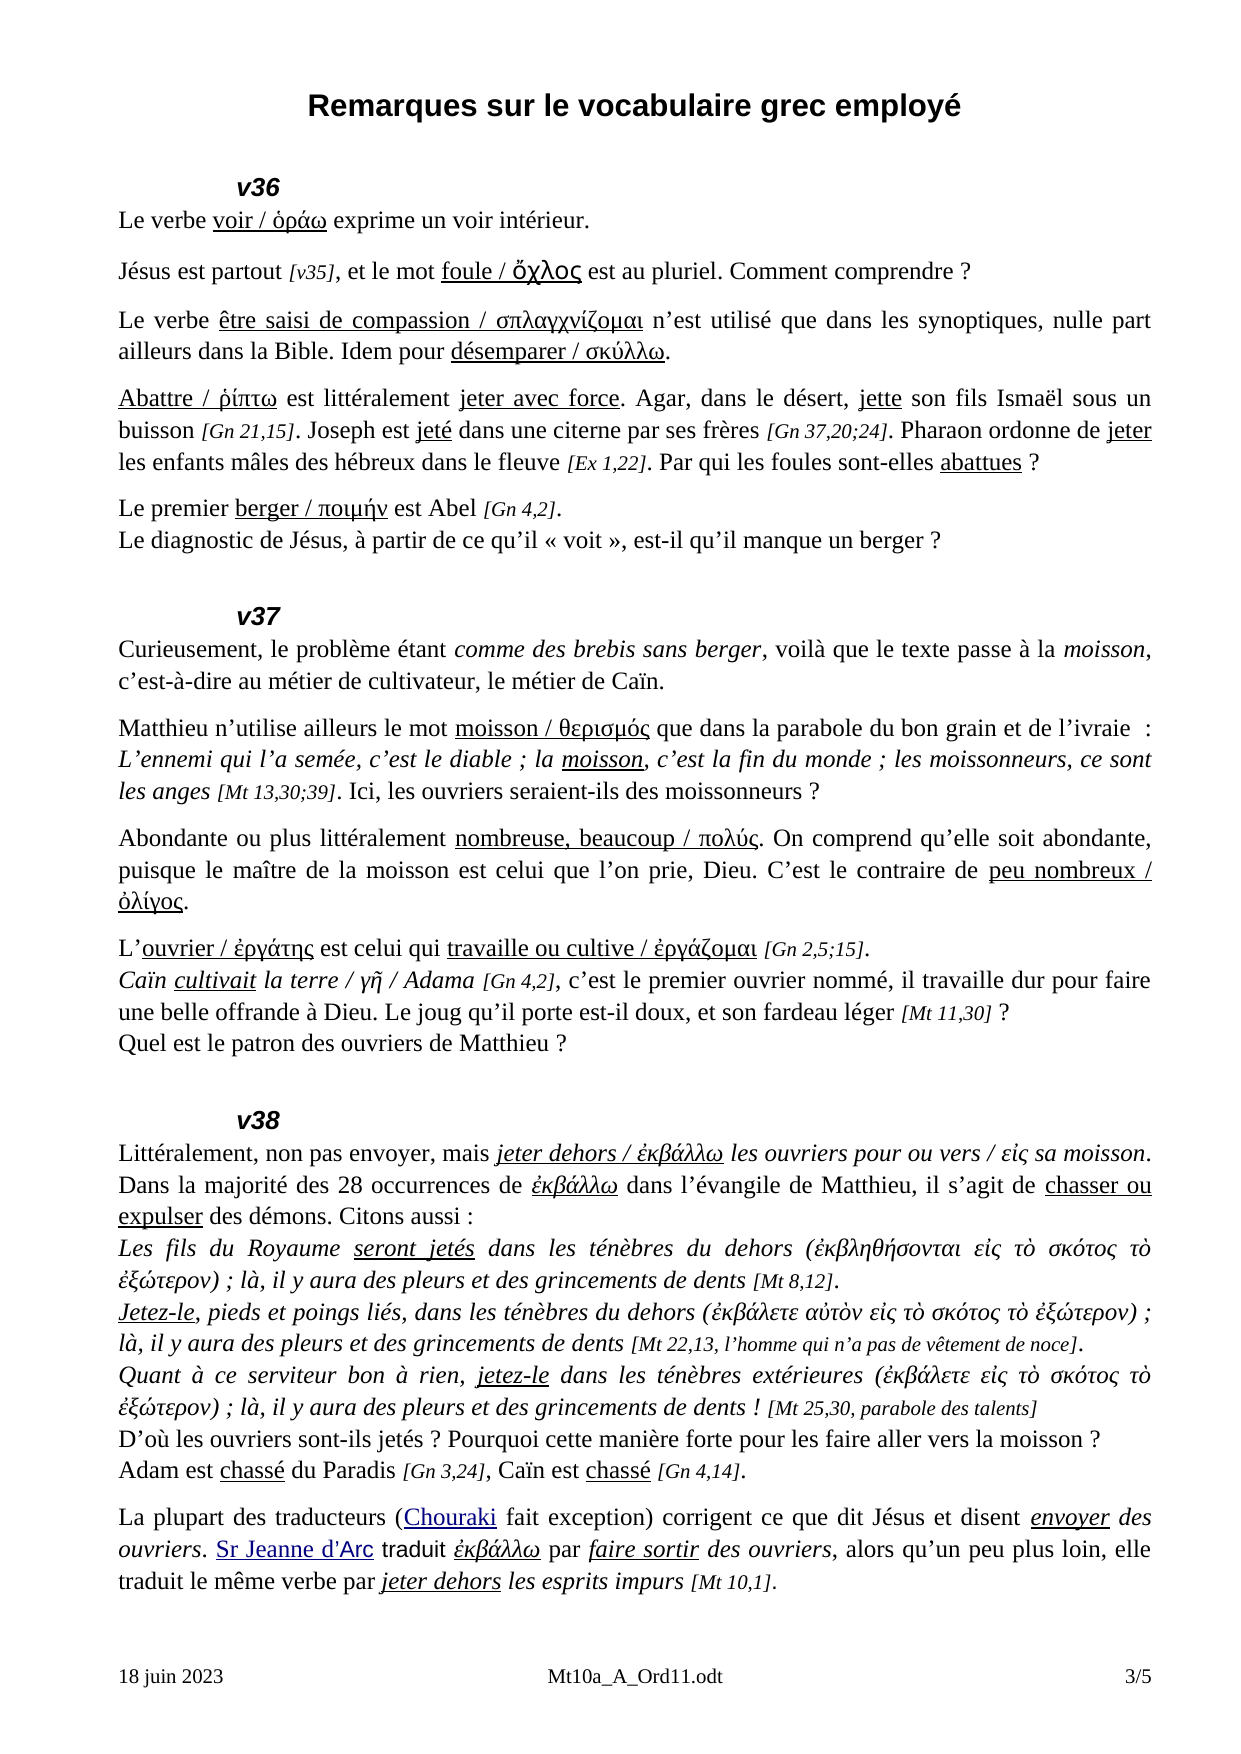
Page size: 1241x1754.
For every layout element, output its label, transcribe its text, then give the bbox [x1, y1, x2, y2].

text Jetez-le, pieds et poings liés, dans les ténèbres du dehors (ἐκβάλετε αὐτὸν εἰς τὸ σκότος τὸ ἐξώτερον) ; là, il y aura des pleurs et des grincements de dents [Mt 22,13, l’homme qui n’a pas de vêtement de noce]. [118, 1298, 1152, 1357]
text Le premier berger / ποιμήν est Abel [Gn 4,2]. [118, 494, 1152, 522]
text Quant à ce serviteur bon à rien, jetez-le dans les ténèbres extérieures (ἐκβάλετε εἰς τὸ σκότος τὸ ἐξώτερον) ; là, il y aura des pleurs et des grincements de dents ! [Mt 25,30, parabole des talents] [118, 1361, 1152, 1421]
text Les fils du Royaume seront jetés dans les ténèbres du dehors (ἐκβληθήσονται εἰς τὸ σκότος τὸ ἐξώτερον) ; là, il y aura des pleurs et des grincements de dents [Mt 8,12]. [118, 1234, 1152, 1294]
text Quel est le patron des ouvriers de Matthieu ? [118, 1029, 1152, 1057]
subtitle v38 [236, 1106, 1152, 1135]
text Jésus est partout [v35], et le mot foule / ὄχλος est au pluriel. Comment comprendre ? [118, 253, 1152, 287]
text Le diagnostic de Jésus, à partir de ce qu’il « voit », est-il qu’il manque un berger ? [118, 526, 1152, 554]
text Caïn cultivait la terre / γῆ / Adama [Gn 4,2], c’est le premier ouvrier nommé, il travaille dur pour faire une belle offrande à Dieu. Le joug qu’il porte est-il doux, et son fardeau léger [Mt 11,30] ? [118, 966, 1152, 1025]
text D’où les ouvriers sont-ils jetés ? Pourquoi cette manière forte pour les faire aller vers la moisson ? [118, 1425, 1152, 1453]
subtitle v37 [236, 602, 1152, 631]
text Abondante ou plus littéralement nombreuse, beaucoup / πολύς. On comprend qu’elle soit abondante, puisque le maître de la moisson est celui que l’on prie, Dieu. C’est le contraire de peu nombreux / ὀλίγος. [118, 824, 1152, 915]
text L’ouvrier / ἐργάτης est celui qui travaille ou cultive / ἐργάζομαι [Gn 2,5;15]. [118, 934, 1152, 962]
subtitle v36 [236, 173, 1152, 202]
text Le verbe être saisi de compassion / σπλαγχνίζομαι n’est utilisé que dans les synoptiques, nulle part ailleurs dans la Bible. Idem pour désemparer / σκύλλω. [118, 306, 1152, 365]
text Adam est chassé du Paradis [Gn 3,24], Caïn est chassé [Gn 4,14]. [118, 1457, 1152, 1484]
text La plupart des traducteurs (Chouraki fait exception) corrigent ce que dit Jésus et disent envoyer des ouvriers. Sr Jeanne d’Arc traduit ἐκβάλλω par faire sortir des ouvriers, alors qu’un peu plus loin, elle traduit le même verbe par jeter dehors les esprits impurs [Mt 10,1]. [118, 1503, 1152, 1594]
text Littéralement, non pas envoyer, mais jeter dehors / ἐκβάλλω les ouvriers pour ou vers / εἰς sa moisson. Dans la majorité des 28 occurrences de ἐκβάλλω dans l’évangile de Matthieu, il s’agit de chasser ou expulser des démons. Citons aussi : [118, 1139, 1152, 1230]
text Abattre / ῥίπτω est littéralement jeter avec force. Agar, dans le désert, jette son fils Ismaël sous un buisson [Gn 21,15]. Joseph est jeté dans une citerne par ses frères [Gn 37,20;24]. Pharaon ordonne de jeter les enfants mâles des hébreux dans le fleuve [Ex 1,22]. Par qui les foules sont-elles abattues ? [118, 384, 1152, 475]
text Matthieu n’utilise ailleurs le mot moisson / θερισμός que dans la parabole du bon grain et de l’ivraie : L’ennemi qui l’a semée, c’est le diable ; la moisson, c’est la fin du monde ; les moissonneurs, ce sont les anges [Mt 13,30;39]. Ici, les ouvriers seraient-ils des moissonneurs ? [118, 714, 1152, 805]
text Curieusement, le problème étant comme des brebis sans berger, voilà que le texte passe à la moisson, c’est-à-dire au métier de cultivateur, le métier de Caïn. [118, 636, 1152, 695]
subtitle Remarques sur le vocabulaire grec employé [118, 88, 1152, 123]
